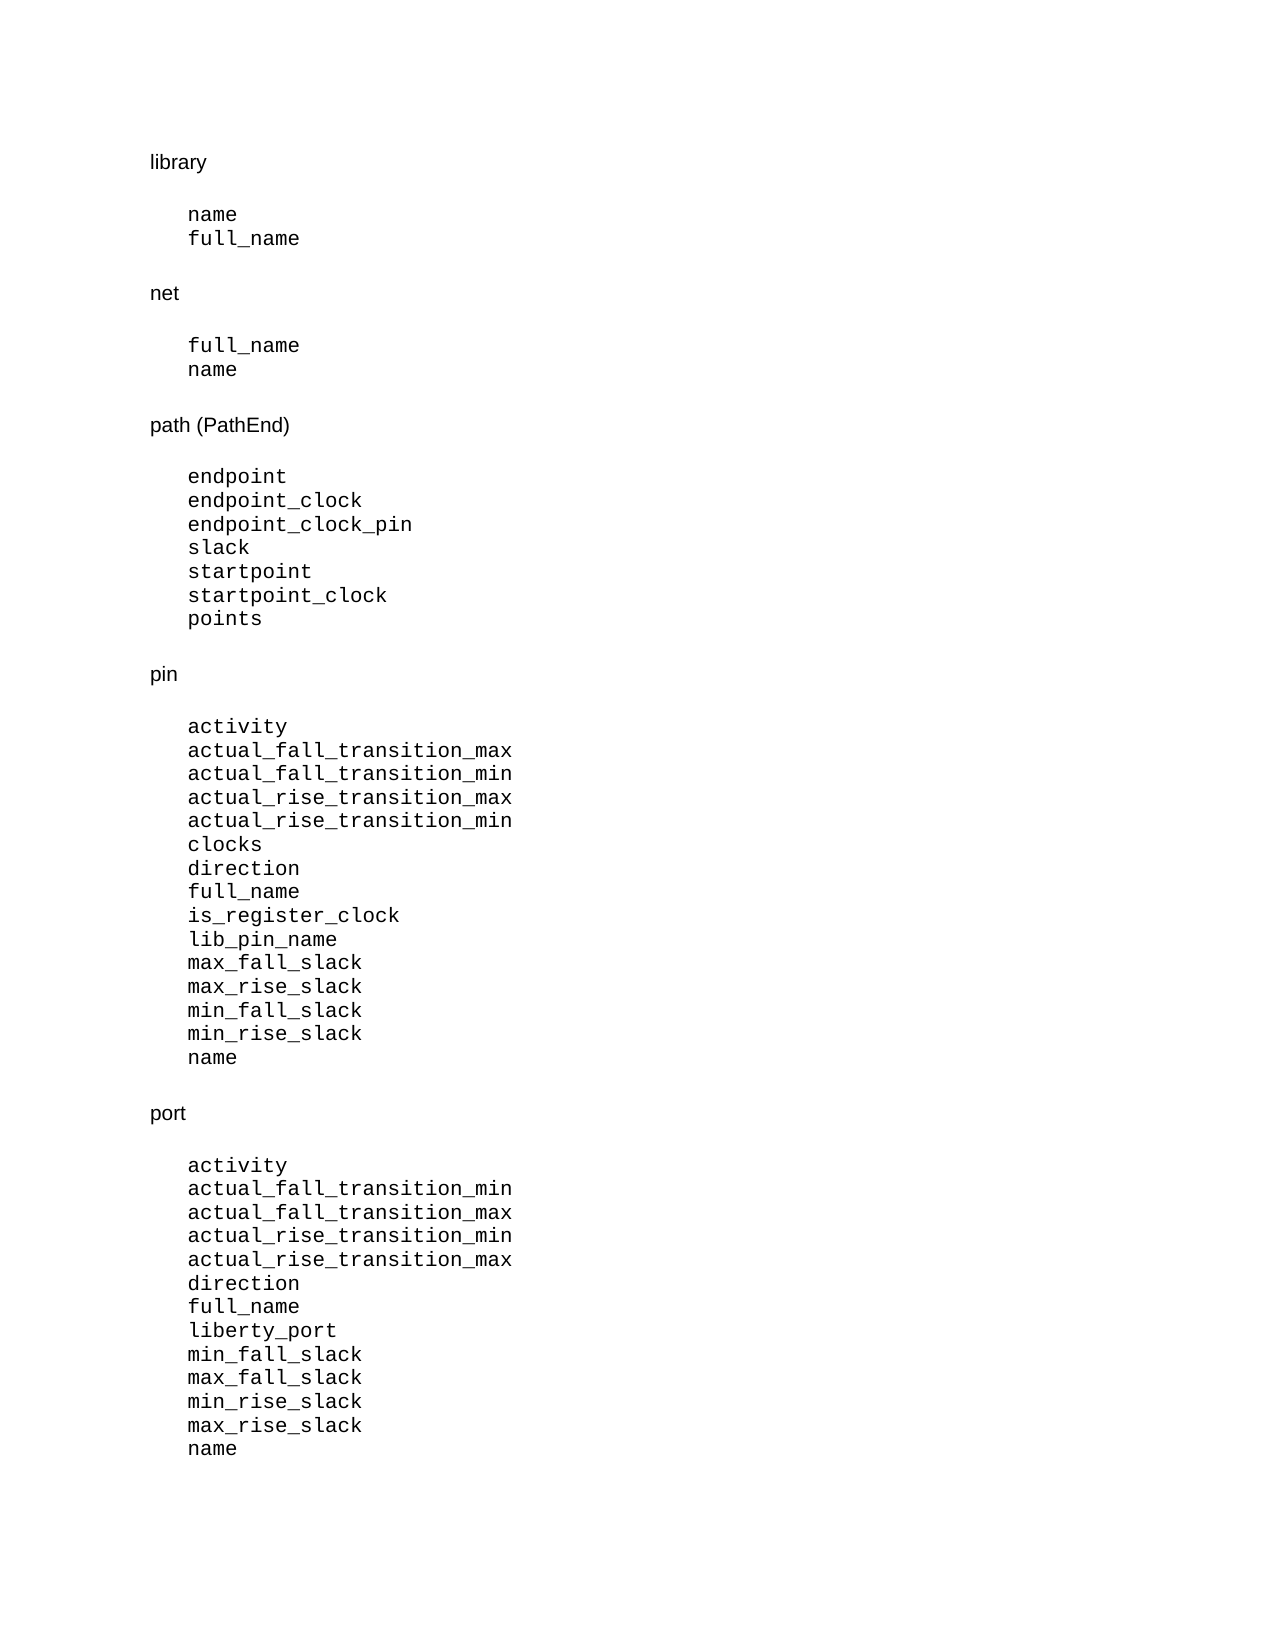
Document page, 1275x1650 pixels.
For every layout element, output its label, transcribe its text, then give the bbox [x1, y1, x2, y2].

text library [150, 150, 1180, 174]
text pin [150, 662, 1180, 686]
text net [150, 281, 1180, 305]
text name full_name [187, 204, 1180, 251]
text activity actual_fall_transition_max actual_fall_transition_min actual_rise_transition_max actual_rise_transition_min clocks direction full_name is_register_clock lib_pin_name max_fall_slack max_rise_slack min_fall_slack min_rise_slack name [187, 716, 1180, 1071]
text full_name name [187, 335, 1180, 382]
text activity actual_fall_transition_min actual_fall_transition_max actual_rise_transition_min actual_rise_transition_max direction full_name liberty_port min_fall_slack max_fall_slack min_rise_slack max_rise_slack name [187, 1154, 1180, 1462]
text endpoint endpoint_clock endpoint_clock_pin slack startpoint startpoint_clock points [187, 466, 1180, 632]
text port [150, 1101, 1180, 1124]
text path (PathEnd) [150, 412, 1180, 436]
